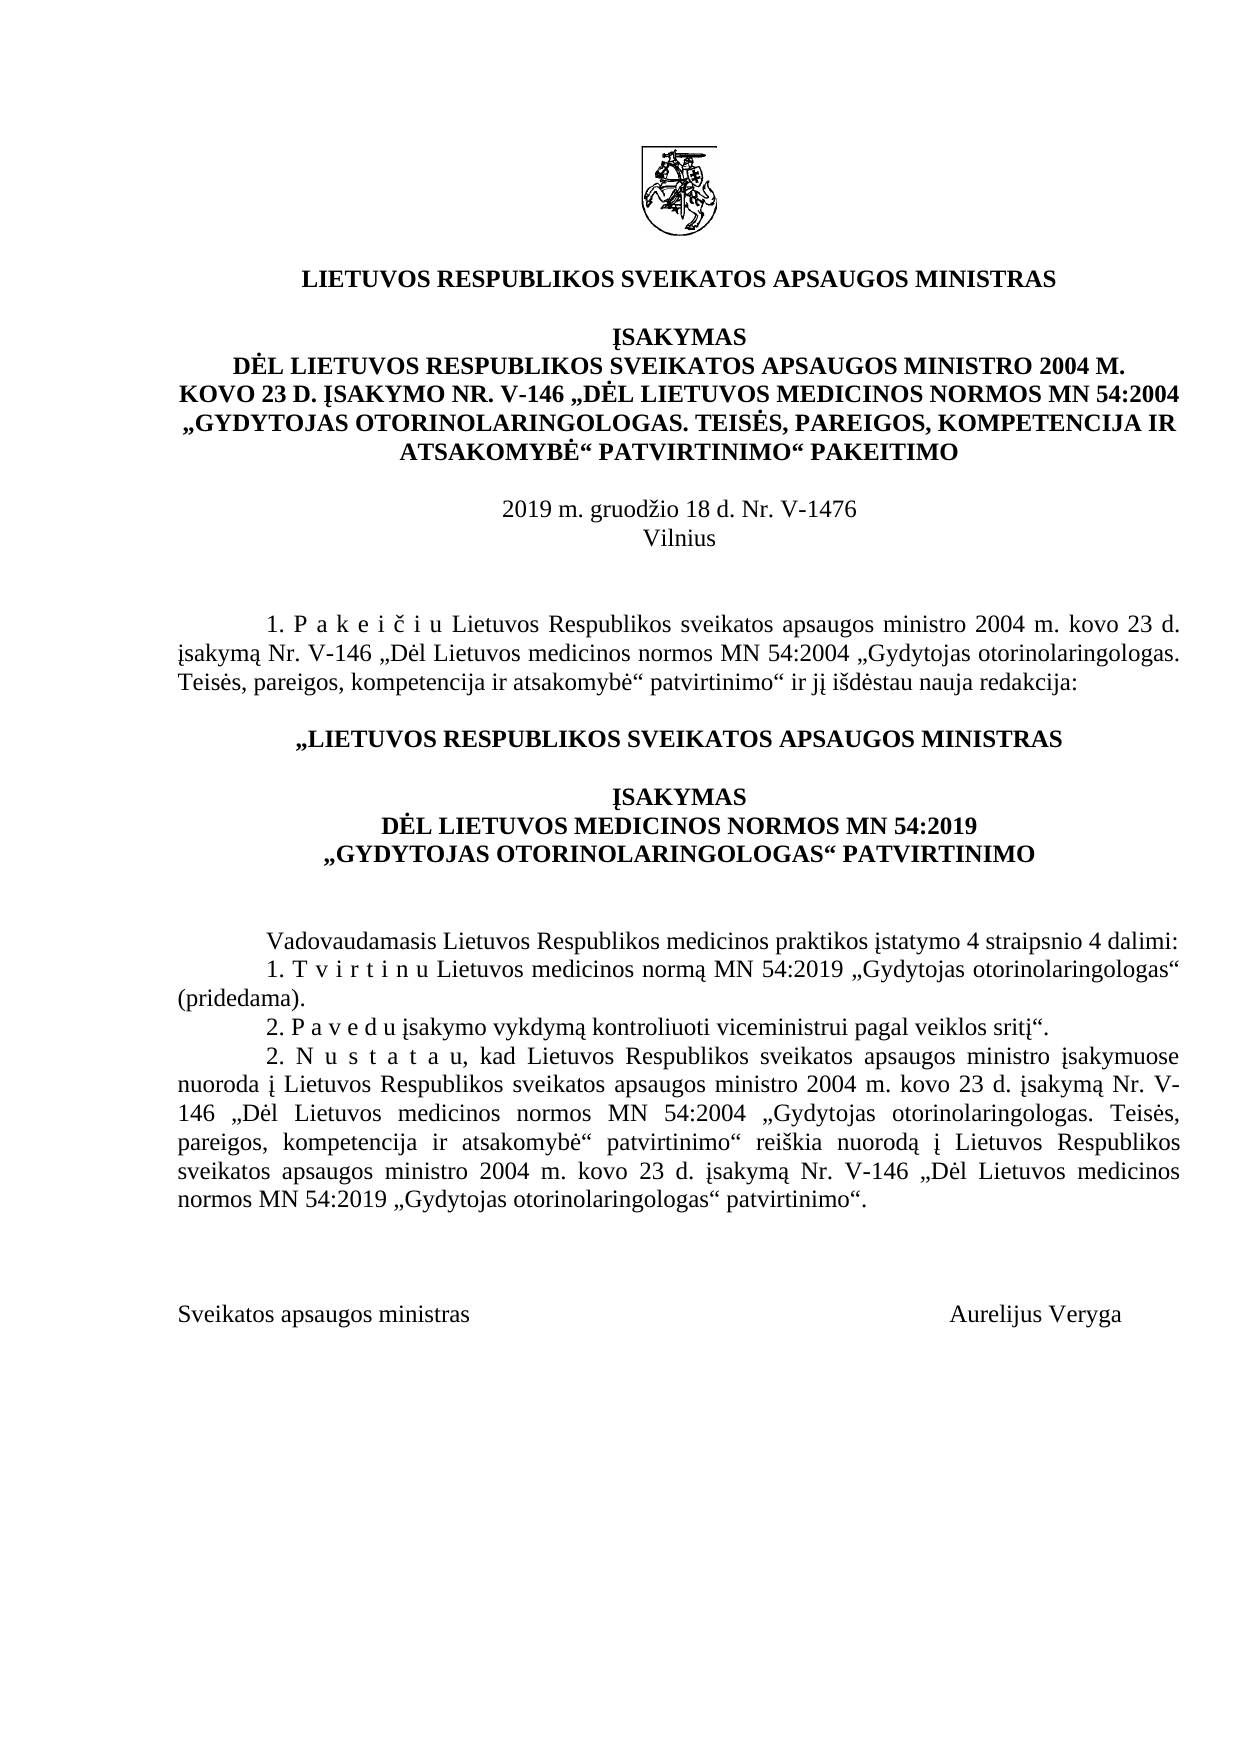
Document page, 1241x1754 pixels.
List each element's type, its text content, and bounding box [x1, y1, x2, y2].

text 2019 m. gruodžio 18 d. Nr. V-1476 [177, 494, 1181, 523]
text Sveikatos apsaugos ministras Aurelijus Veryga [177, 1299, 1181, 1328]
text LIETUVOS RESPUBLIKOS SVEIKATOS APSAUGOS MINISTRAS [177, 264, 1181, 293]
text DĖL LIETUVOS RESPUBLIKOS SVEIKATOS APSAUGOS MINISTRO 2004 M. [177, 351, 1181, 379]
text Vadovaudamasis Lietuvos Respublikos medicinos praktikos įstatymo 4 straipsnio 4 dalimi: [177, 926, 1181, 954]
text DĖL LIETUVOS MEDICINOS NORMOS MN 54:2019 [177, 811, 1181, 839]
text ĮSAKYMAS [177, 782, 1181, 811]
text 1. T v i r t i n u Lietuvos medicinos normą MN 54:2019 „Gydytojas otorinolaringologas“ (pridedama). [177, 954, 1181, 1012]
text Vilnius [177, 523, 1181, 552]
text KOVO 23 D. ĮSAKYMO NR. V-146 „DĖL LIETUVOS MEDICINOS NORMOS MN 54:2004 „GYDYTOJAS OTORINOLARINGOLOGAS. TEISĖS, PAREIGOS, KOMPETENCIJA IR ATSAKOMYBĖ“ PATVIRTINIMO“ PAKEITIMO [177, 379, 1181, 466]
text 2. P a v e d u įsakymo vykdymą kontroliuoti viceministrui pagal veiklos sritį“. [177, 1012, 1181, 1041]
text ĮSAKYMAS [177, 322, 1181, 351]
text 2. N u s t a t a u, kad Lietuvos Respublikos sveikatos apsaugos ministro įsakymuose nuoroda į Lietuvos Respublikos sveikatos apsaugos ministro 2004 m. kovo 23 d. įsakymą Nr. V-146 „Dėl Lietuvos medicinos normos MN 54:2004 „Gydytojas otorinolaringologas. Teisės, pareigos, kompetencija ir atsakomybė“ patvirtinimo“ reiškia nuorodą į Lietuvos Respublikos sveikatos apsaugos ministro 2004 m. kovo 23 d. įsakymą Nr. V-146 „Dėl Lietuvos medicinos normos MN 54:2019 „Gydytojas otorinolaringologas“ patvirtinimo“. [177, 1041, 1181, 1213]
text „GYDYTOJAS OTORINOLARINGOLOGAS“ PATVIRTINIMO [177, 839, 1181, 868]
text 1. P a k e i č i u Lietuvos Respublikos sveikatos apsaugos ministro 2004 m. kovo 23 d. įsakymą Nr. V-146 „Dėl Lietuvos medicinos normos MN 54:2004 „Gydytojas otorinolaringologas. Teisės, pareigos, kompetencija ir atsakomybė“ patvirtinimo“ ir jį išdėstau nauja redakcija: [177, 609, 1181, 696]
text „LIETUVOS RESPUBLIKOS SVEIKATOS APSAUGOS MINISTRAS [177, 724, 1181, 753]
